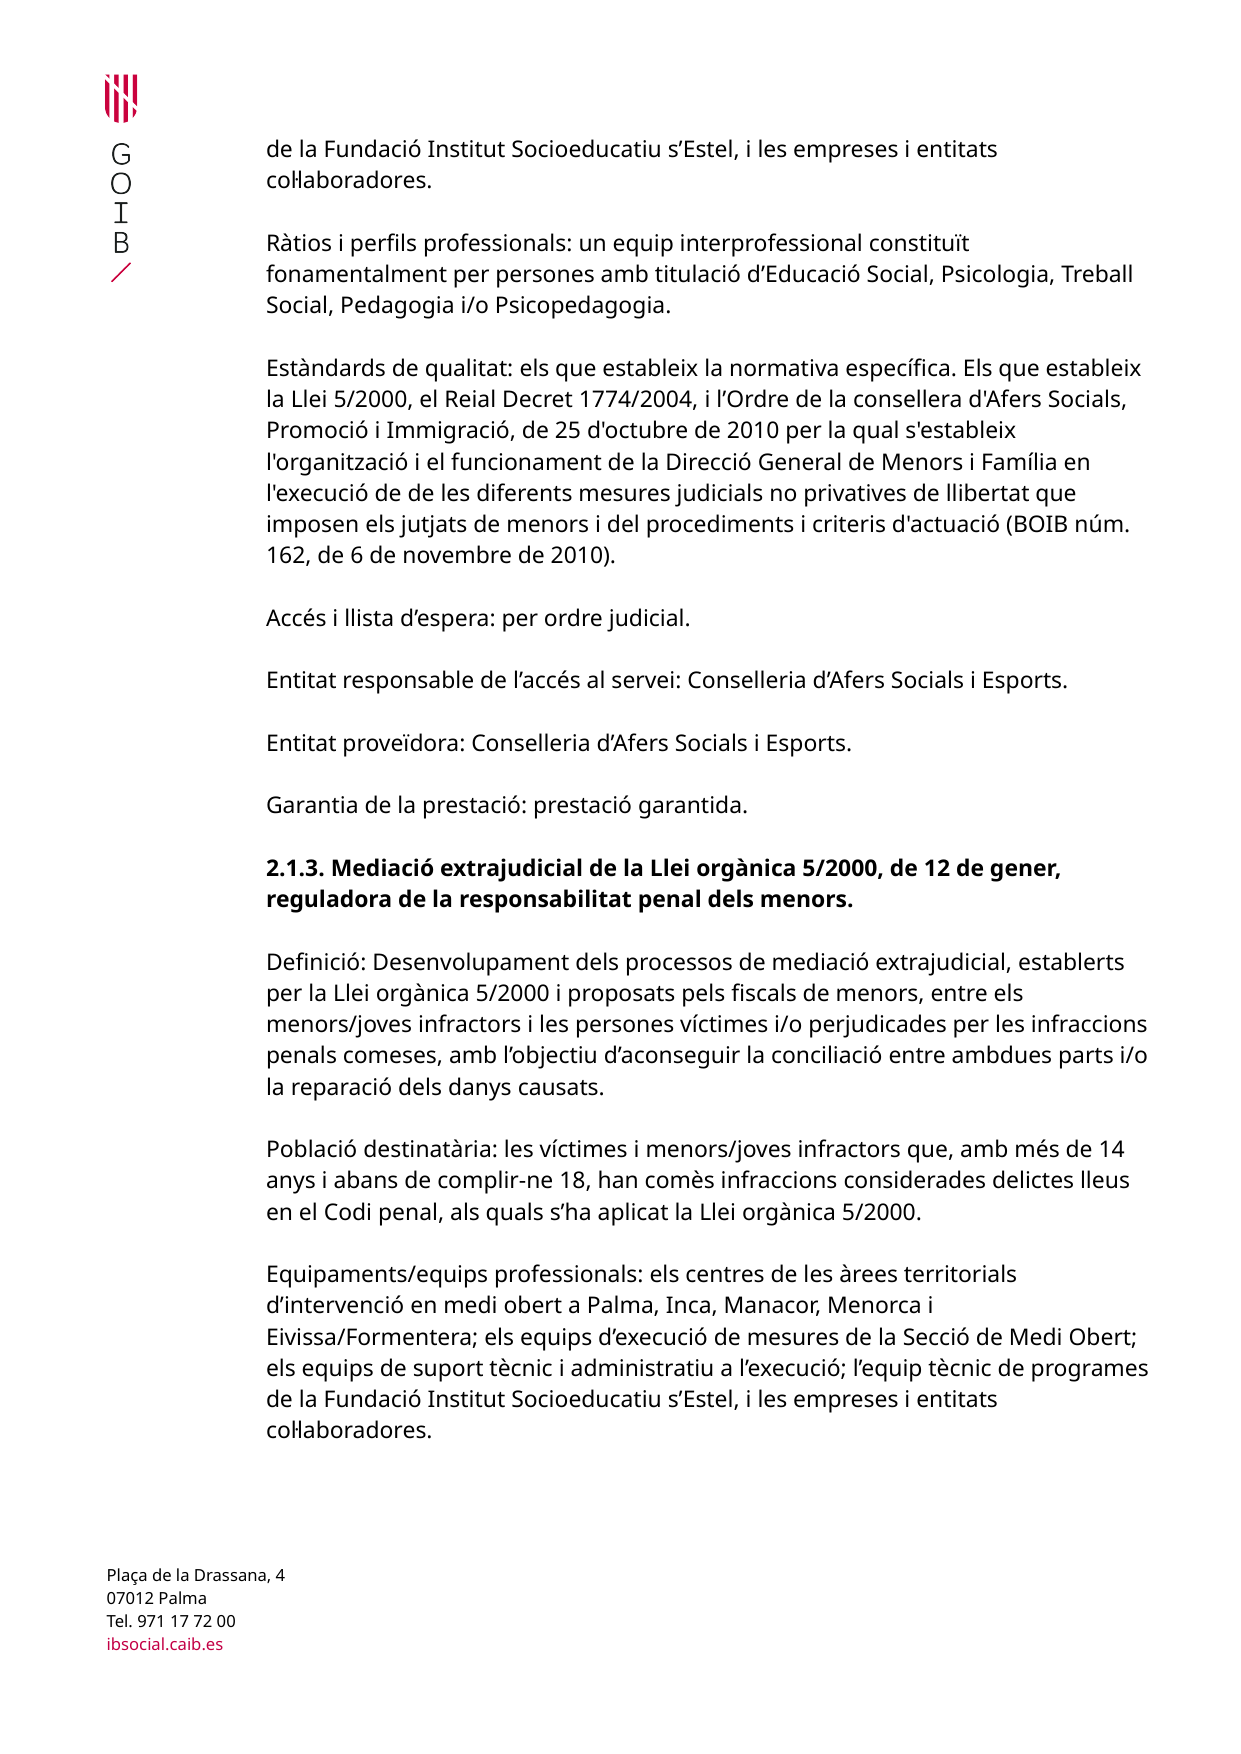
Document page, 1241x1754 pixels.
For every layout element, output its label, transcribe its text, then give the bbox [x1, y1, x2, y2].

text Definició: Desenvolupament dels processos de mediació extrajudicial, establerts per la Llei orgànica 5/2000 i proposats pels fiscals de menors, entre els menors/joves infractors i les persones víctimes i/o perjudicades per les infraccions penals comeses, amb l’objectiu d’aconseguir la conciliació entre ambdues parts i/o la reparació dels danys causats. [266, 945, 1152, 1102]
text de la Fundació Institut Socioeducatiu s’Estel, i les empreses i entitats col·laboradores. [266, 133, 1152, 195]
text Ràtios i perfils professionals: un equip interprofessional constituït fonamentalment per persones amb titulació d’Educació Social, Psicologia, Treball Social, Pedagogia i/o Psicopedagogia. [266, 227, 1152, 320]
text Entitat responsable de l’accés al servei: Conselleria d’Afers Socials i Esports. [266, 664, 1152, 695]
text Equipaments/equips professionals: els centres de les àrees territorials d’intervenció en medi obert a Palma, Inca, Manacor, Menorca i Eivissa/Formentera; els equips d’execució de mesures de la Secció de Medi Obert; els equips de suport tècnic i administratiu a l’execució; l’equip tècnic de programes de la Fundació Institut Socioeducatiu s’Estel, i les empreses i entitats col·laboradores. [266, 1258, 1152, 1445]
picture [76, 51, 166, 313]
text Accés i llista d’espera: per ordre judicial. [266, 602, 1152, 633]
text Garantia de la prestació: prestació garantida. [266, 789, 1152, 820]
text Població destinatària: les víctimes i menors/joves infractors que, amb més de 14 anys i abans de complir-ne 18, han comès infraccions considerades delictes lleus en el Codi penal, als quals s’ha aplicat la Llei orgànica 5/2000. [266, 1133, 1152, 1227]
text Entitat proveïdora: Conselleria d’Afers Socials i Esports. [266, 727, 1152, 758]
text Estàndards de qualitat: els que estableix la normativa específica. Els que estableix la Llei 5/2000, el Reial Decret 1774/2004, i l’Ordre de la consellera d'Afers Socials, Promoció i Immigració, de 25 d'octubre de 2010 per la qual s'estableix l'organització i el funcionament de la Direcció General de Menors i Família en l'execució de de les diferents mesures judicials no privatives de llibertat que imposen els jutjats de menors i del procediments i criteris d'actuació (BOIB núm. 162, de 6 de novembre de 2010). [266, 352, 1152, 570]
text 2.1.3. Mediació extrajudicial de la Llei orgànica 5/2000, de 12 de gener, reguladora de la responsabilitat penal dels menors. [266, 852, 1152, 914]
